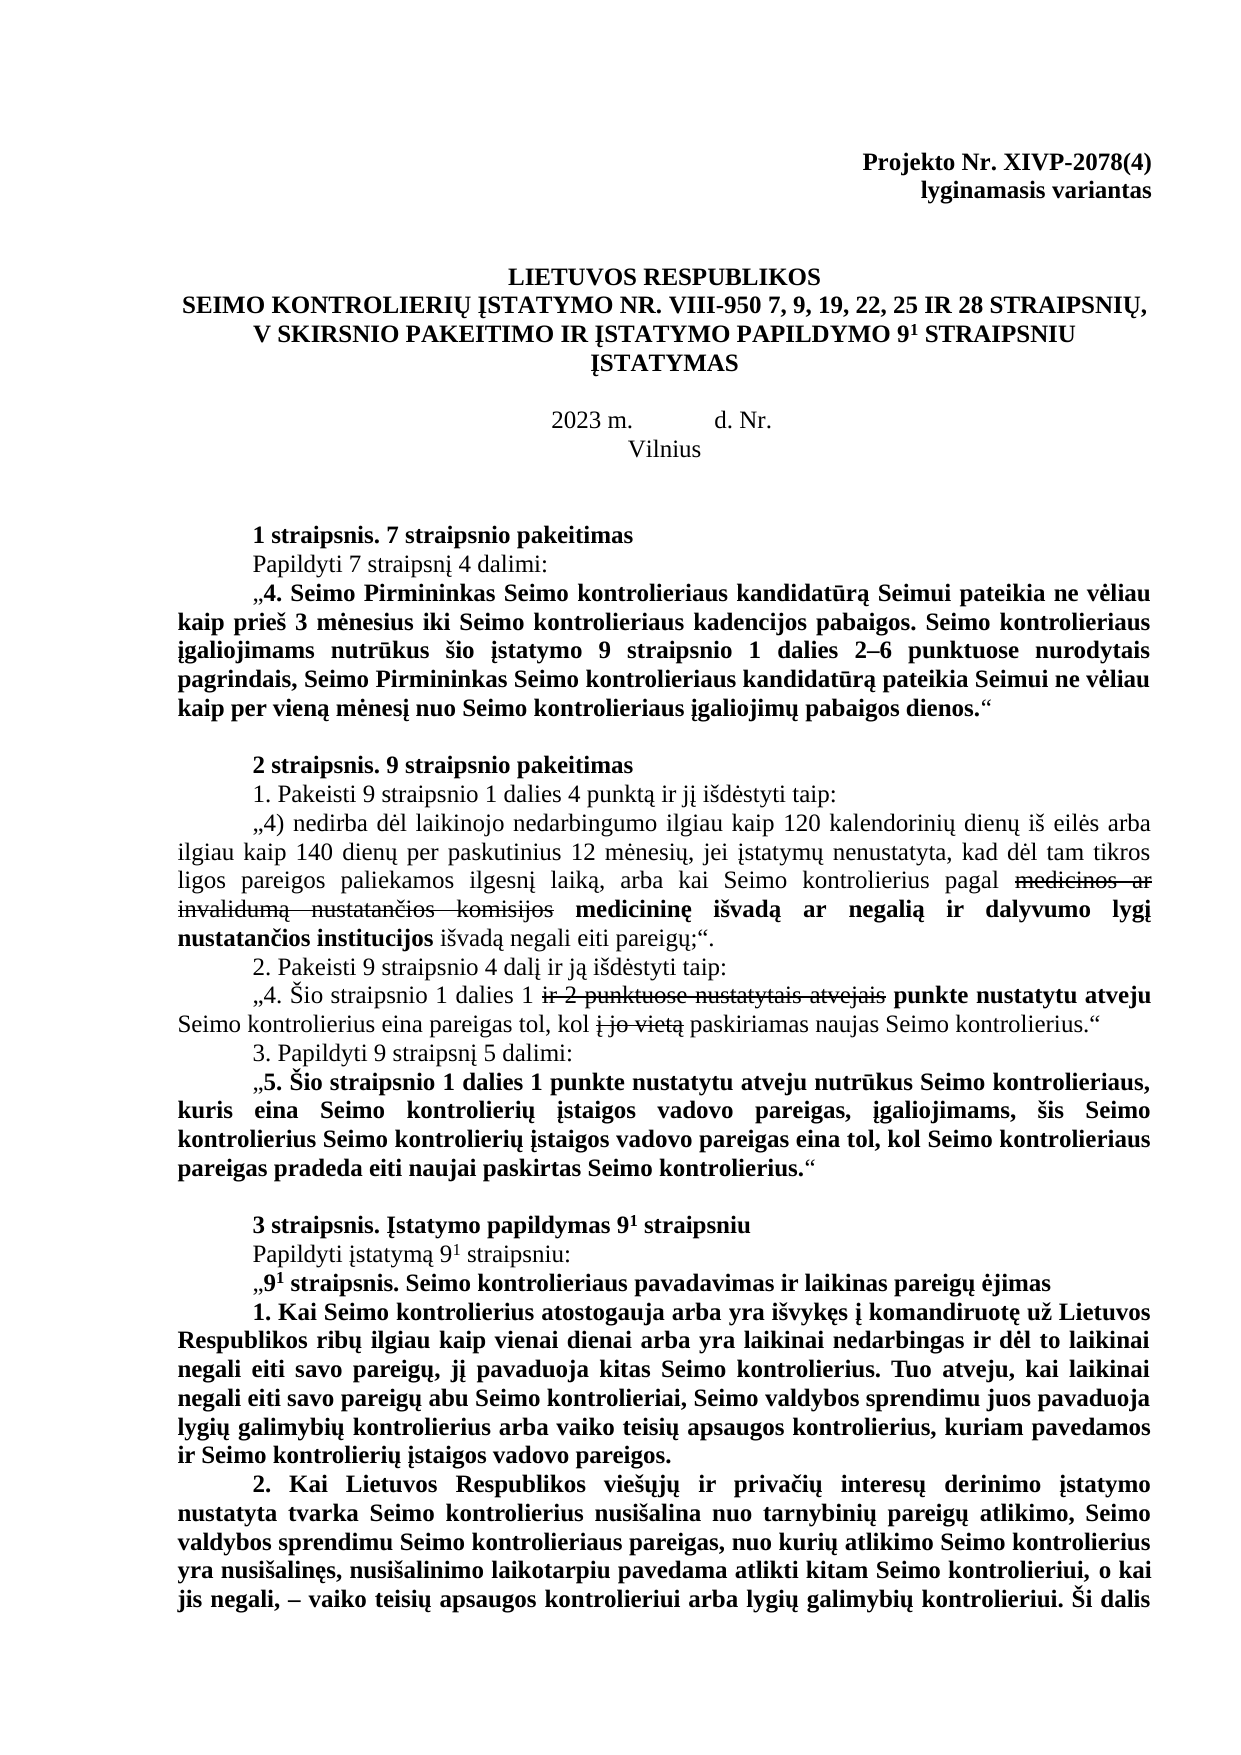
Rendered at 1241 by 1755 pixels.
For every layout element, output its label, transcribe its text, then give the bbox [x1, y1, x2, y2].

text LIETUVOS RESPUBLIKOS [177, 262, 1152, 291]
text „4) nedirba dėl laikinojo nedarbingumo ilgiau kaip 120 kalendorinių dienų iš eilės arba ilgiau kaip 140 dienų per paskutinius 12 mėnesių, jei įstatymų nenustatyta, kad dėl tam tikros ligos pareigos paliekamos ilgesnį laiką, arba kai Seimo kontrolierius pagal medicinos ar invalidumą nustatančios komisijos medicininę išvadą ar negalią ir dalyvumo lygį nustatančios institucijos išvadą negali eiti pareigų;“. [177, 808, 1152, 952]
text 3. Papildyti 9 straipsnį 5 dalimi: [177, 1038, 1152, 1067]
text 1. Pakeisti 9 straipsnio 1 dalies 4 punktą ir jį išdėstyti taip: [177, 779, 1152, 808]
text Vilnius [177, 434, 1152, 463]
text 2. Kai Lietuvos Respublikos viešųjų ir privačių interesų derinimo įstatymo nustatyta tvarka Seimo kontrolierius nusišalina nuo tarnybinių pareigų atlikimo, Seimo valdybos sprendimu Seimo kontrolieriaus pareigas, nuo kurių atlikimo Seimo kontrolierius yra nusišalinęs, nusišalinimo laikotarpiu pavedama atlikti kitam Seimo kontrolieriui, o kai jis negali, – vaiko teisių apsaugos kontrolieriui arba lygių galimybių kontrolieriui. Ši dalis [177, 1469, 1152, 1613]
text 2 straipsnis. 9 straipsnio pakeitimas [177, 751, 1152, 779]
text „91 straipsnis. Seimo kontrolieriaus pavadavimas ir laikinas pareigų ėjimas [177, 1268, 1152, 1297]
text Papildyti įstatymą 91 straipsniu: [177, 1239, 1152, 1268]
text „4. Seimo Pirmininkas Seimo kontrolieriaus kandidatūrą Seimui pateikia ne vėliau kaip prieš 3 mėnesius iki Seimo kontrolieriaus kadencijos pabaigos. Seimo kontrolieriaus įgaliojimams nutrūkus šio įstatymo 9 straipsnio 1 dalies 2–6 punktuose nurodytais pagrindais, Seimo Pirmininkas Seimo kontrolieriaus kandidatūrą pateikia Seimui ne vėliau kaip per vieną mėnesį nuo Seimo kontrolieriaus įgaliojimų pabaigos dienos.“ [177, 578, 1152, 722]
subtitle Projekto Nr. XIVP-2078(4) [177, 147, 1152, 176]
text Papildyti 7 straipsnį 4 dalimi: [177, 549, 1152, 578]
text 3 straipsnis. Įstatymo papildymas 91 straipsniu [177, 1211, 1152, 1239]
text lyginamasis variantas [177, 176, 1152, 204]
text 2. Pakeisti 9 straipsnio 4 dalį ir ją išdėstyti taip: [177, 952, 1152, 981]
text 1 straipsnis. 7 straipsnio pakeitimas [177, 521, 1152, 549]
text „4. Šio straipsnio 1 dalies 1 ir 2 punktuose nustatytais atvejais punkte nustatytu atveju Seimo kontrolierius eina pareigas tol, kol į jo vietą paskiriamas naujas Seimo kontrolierius.“ [177, 981, 1152, 1038]
text seimo kontrolierių įstatymo NR. VIII-950 7, 9, 19, 22, 25 ir 28 STRAIPSNIų, V skirsnio PAKEITIMO ir įstatymo papildymo 91 straipsniu [177, 291, 1152, 348]
text ĮSTATYMAS [177, 348, 1152, 377]
text „5. Šio straipsnio 1 dalies 1 punkte nustatytu atveju nutrūkus Seimo kontrolieriaus, kuris eina Seimo kontrolierių įstaigos vadovo pareigas, įgaliojimams, šis Seimo kontrolierius Seimo kontrolierių įstaigos vadovo pareigas eina tol, kol Seimo kontrolieriaus pareigas pradeda eiti naujai paskirtas Seimo kontrolierius.“ [177, 1067, 1152, 1182]
text 2023 m. d. Nr. [177, 406, 1152, 434]
text 1. Kai Seimo kontrolierius atostogauja arba yra išvykęs į komandiruotę už Lietuvos Respublikos ribų ilgiau kaip vienai dienai arba yra laikinai nedarbingas ir dėl to laikinai negali eiti savo pareigų, jį pavaduoja kitas Seimo kontrolierius. Tuo atveju, kai laikinai negali eiti savo pareigų abu Seimo kontrolieriai, Seimo valdybos sprendimu juos pavaduoja lygių galimybių kontrolierius arba vaiko teisių apsaugos kontrolierius, kuriam pavedamos ir Seimo kontrolierių įstaigos vadovo pareigos. [177, 1297, 1152, 1469]
